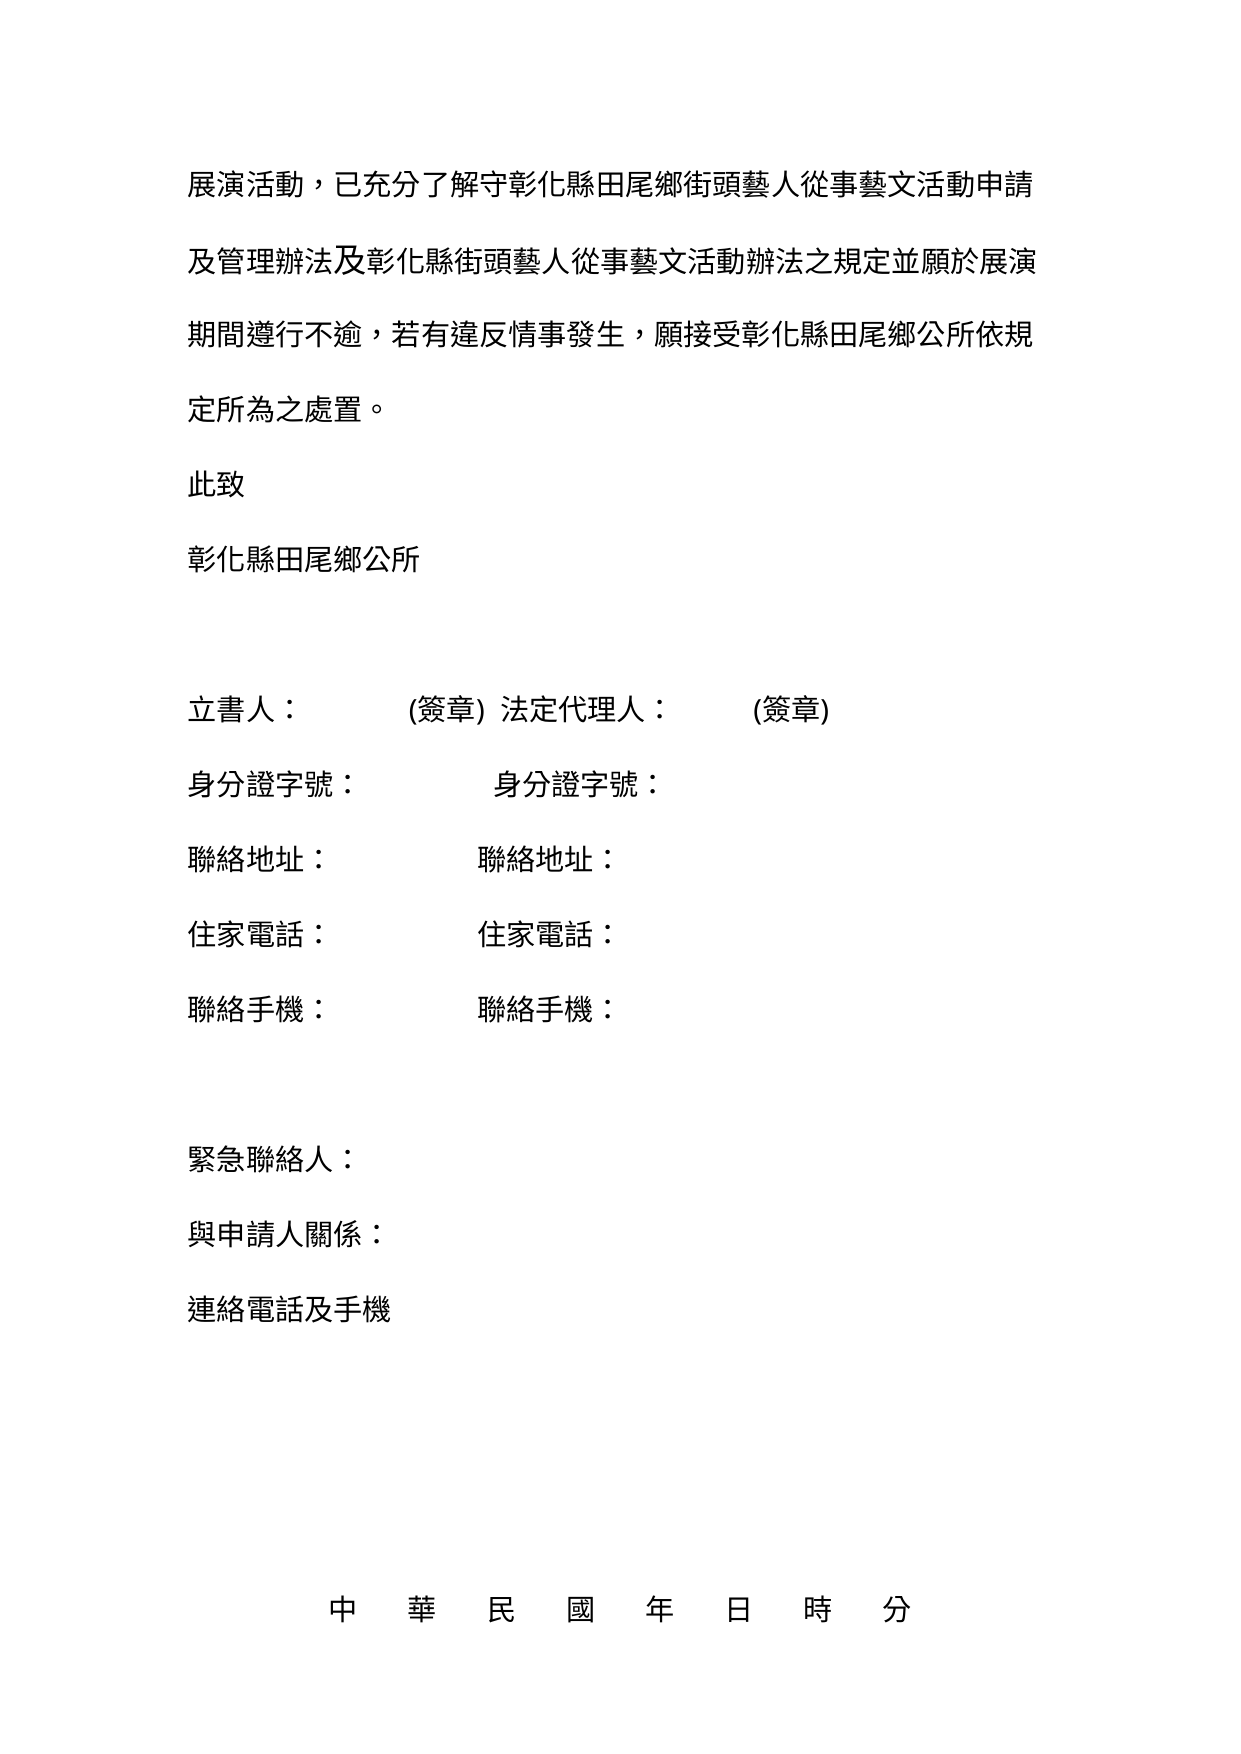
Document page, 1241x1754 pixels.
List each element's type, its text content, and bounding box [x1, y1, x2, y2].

text 連絡電話及手機 [187, 1271, 1053, 1346]
text 彰化縣田尾鄉公所 [187, 521, 1053, 596]
text 緊急聯絡人： [187, 1121, 1053, 1196]
text 聯絡地址： 聯絡地址： [187, 821, 1053, 896]
text 展演活動，已充分了解守彰化縣田尾鄉街頭藝人從事藝文活動申請及管理辦法及彰化縣街頭藝人從事藝文活動辦法之規定並願於展演期間遵行不逾，若有違反情事發生，願接受彰化縣田尾鄉公所依規定所為之處置。 [187, 146, 1053, 446]
text 聯絡手機： 聯絡手機： [187, 971, 1053, 1046]
text 身分證字號： 身分證字號： [187, 746, 1053, 821]
text 此致 [187, 446, 1053, 521]
text 住家電話： 住家電話： [187, 896, 1053, 971]
text 中華民國年日時分 [187, 1571, 1053, 1646]
text 立書人： (簽章) 法定代理人： (簽章) [187, 671, 1106, 746]
text 與申請人關係： [187, 1196, 1053, 1271]
